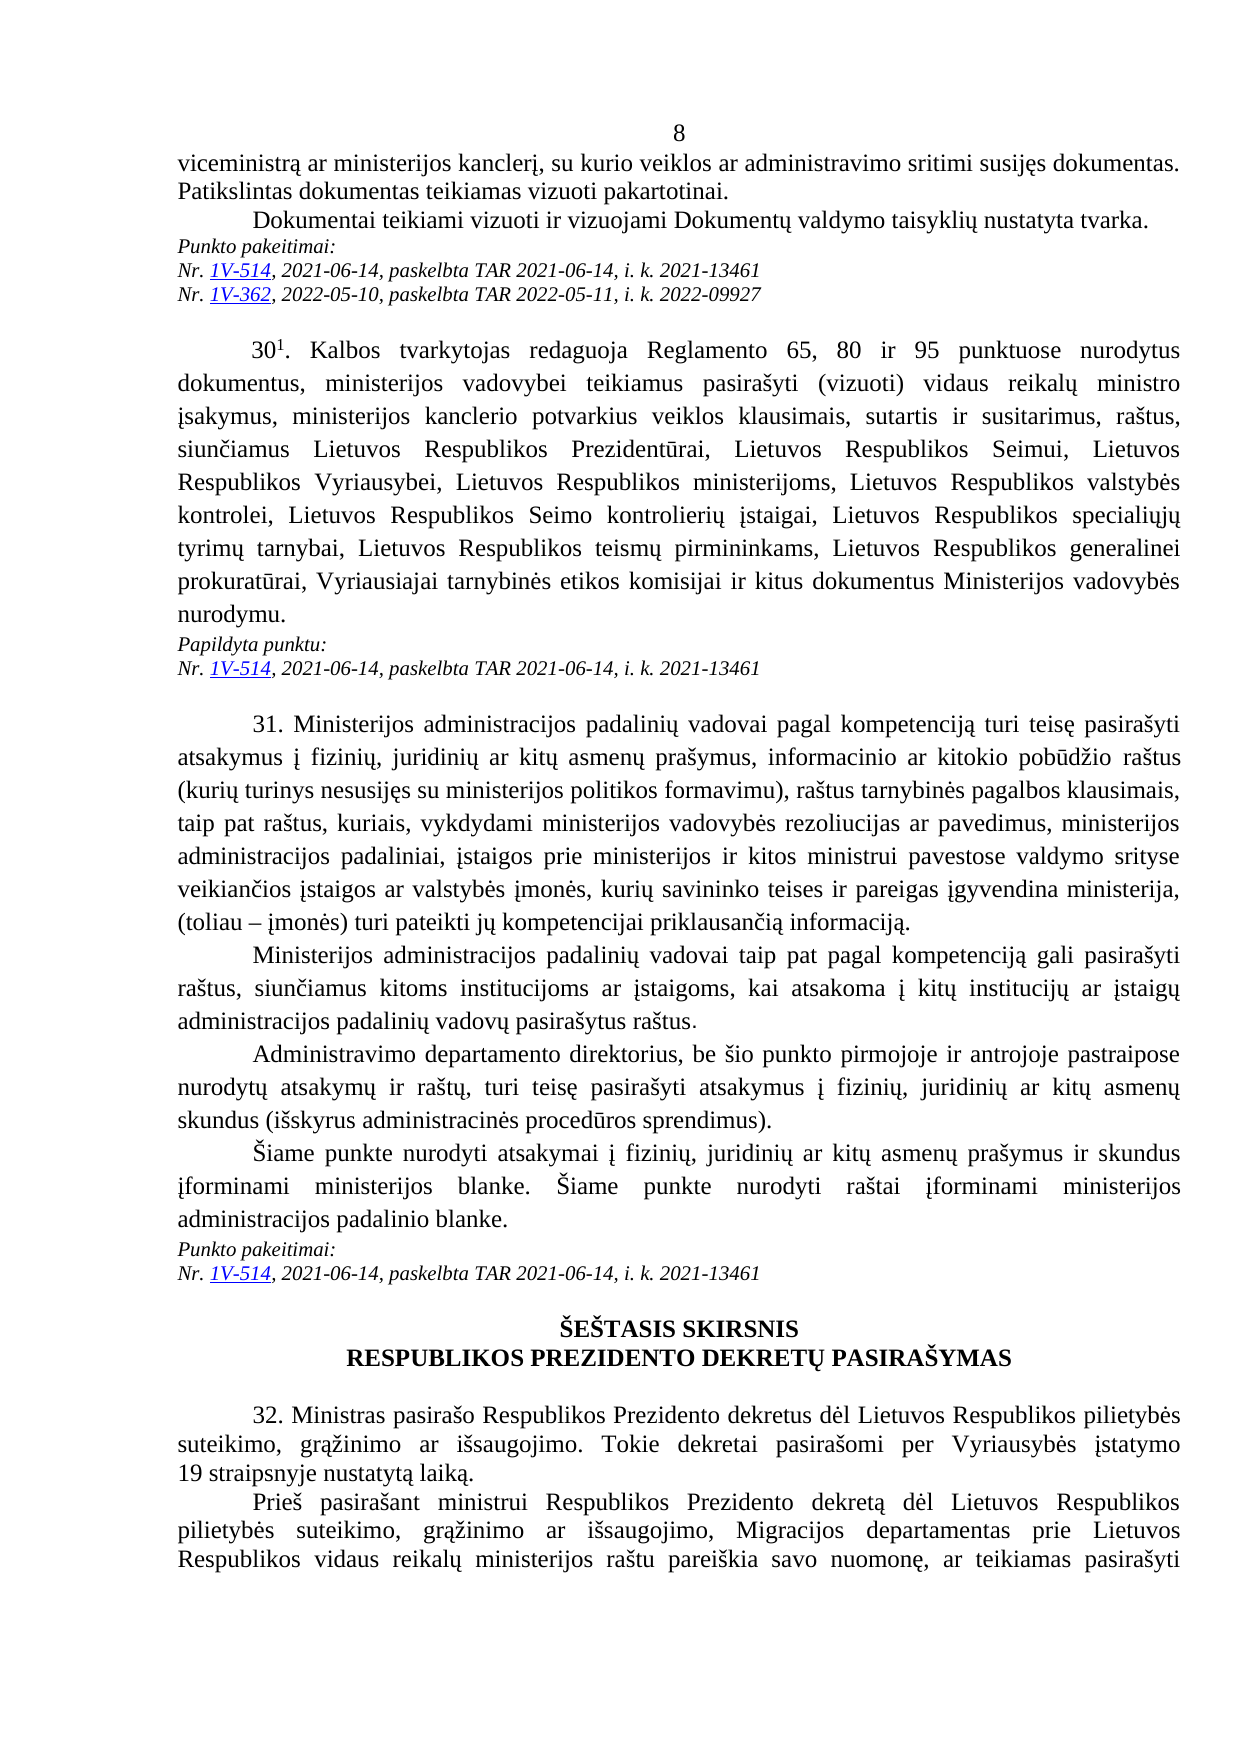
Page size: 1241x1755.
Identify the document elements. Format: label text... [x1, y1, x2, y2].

text Ministerijos administracijos padalinių vadovai taip pat pagal kompetenciją gali pasirašyti raštus, siunčiamus kitoms institucijoms ar įstaigoms, kai atsakoma į kitų institucijų ar įstaigų administracijos padalinių vadovų pasirašytus raštus. [177, 940, 1181, 1035]
text 31. Ministerijos administracijos padalinių vadovai pagal kompetenciją turi teisę pasirašyti atsakymus į fizinių, juridinių ar kitų asmenų prašymus, informacinio ar kitokio pobūdžio raštus (kurių turinys nesusijęs su ministerijos politikos formavimu), raštus tarnybinės pagalbos klausimais, taip pat raštus, kuriais, vykdydami ministerijos vadovybės rezoliucijas ar pavedimus, ministerijos administracijos padaliniai, įstaigos prie ministerijos ir kitos ministrui pavestose valdymo srityse veikiančios įstaigos ar valstybės įmonės, kurių savininko teises ir pareigas įgyvendina ministerija, (toliau ‒ įmonės) turi pateikti jų kompetencijai priklausančią informaciją. [177, 709, 1181, 936]
text Nr. 1V-514, 2021-06-14, paskelbta TAR 2021-06-14, i. k. 2021-13461 [177, 1261, 1181, 1285]
text Prieš pasirašant ministrui Respublikos Prezidento dekretą dėl Lietuvos Respublikos pilietybės suteikimo, grąžinimo ar išsaugojimo, Migracijos departamentas prie Lietuvos Respublikos vidaus reikalų ministerijos raštu pareiškia savo nuomonę, ar teikiamas pasirašyti [177, 1487, 1181, 1573]
text ŠEŠTASIS SKIRSNIS [177, 1314, 1181, 1343]
text Nr. 1V-514, 2021-06-14, paskelbta TAR 2021-06-14, i. k. 2021-13461 [177, 258, 1181, 282]
text 301. Kalbos tvarkytojas redaguoja Reglamento 65, 80 ir 95 punktuose nurodytus dokumentus, ministerijos vadovybei teikiamus pasirašyti (vizuoti) vidaus reikalų ministro įsakymus, ministerijos kanclerio potvarkius veiklos klausimais, sutartis ir susitarimus, raštus, siunčiamus Lietuvos Respublikos Prezidentūrai, Lietuvos Respublikos Seimui, Lietuvos Respublikos Vyriausybei, Lietuvos Respublikos ministerijoms, Lietuvos Respublikos valstybės kontrolei, Lietuvos Respublikos Seimo kontrolierių įstaigai, Lietuvos Respublikos specialiųjų tyrimų tarnybai, Lietuvos Respublikos teismų pirmininkams, Lietuvos Respublikos generalinei prokuratūrai, Vyriausiajai tarnybinės etikos komisijai ir kitus dokumentus Ministerijos vadovybės nurodymu. [177, 335, 1181, 628]
text Dokumentai teikiami vizuoti ir vizuojami Dokumentų valdymo taisyklių nustatyta tvarka. [177, 205, 1181, 234]
text Šiame punkte nurodyti atsakymai į fizinių, juridinių ar kitų asmenų prašymus ir skundus įforminami ministerijos blanke. Šiame punkte nurodyti raštai įforminami ministerijos administracijos padalinio blanke. [177, 1138, 1181, 1233]
text Punkto pakeitimai: [177, 234, 1181, 258]
text Nr. 1V-362, 2022-05-10, paskelbta TAR 2022-05-11, i. k. 2022-09927 [177, 282, 1181, 306]
text Nr. 1V-514, 2021-06-14, paskelbta TAR 2021-06-14, i. k. 2021-13461 [177, 656, 1181, 680]
text 32. Ministras pasirašo Respublikos Prezidento dekretus dėl Lietuvos Respublikos pilietybės suteikimo, grąžinimo ar išsaugojimo. Tokie dekretai pasirašomi per Vyriausybės įstatymo 19 straipsnyje nustatytą laiką. [177, 1400, 1181, 1487]
text Punkto pakeitimai: [177, 1237, 1181, 1261]
text Administravimo departamento direktorius, be šio punkto pirmojoje ir antrojoje pastraipose nurodytų atsakymų ir raštų, turi teisę pasirašyti atsakymus į fizinių, juridinių ar kitų asmenų skundus (išskyrus administracinės procedūros sprendimus). [177, 1039, 1181, 1134]
text viceministrą ar ministerijos kanclerį, su kurio veiklos ar administravimo sritimi susijęs dokumentas. Patikslintas dokumentas teikiamas vizuoti pakartotinai. [177, 148, 1181, 205]
text Papildyta punktu: [177, 632, 1181, 656]
text RESPUBLIKOS PREZIDENTO DEKRETŲ PASIRAŠYMAS [177, 1343, 1181, 1372]
